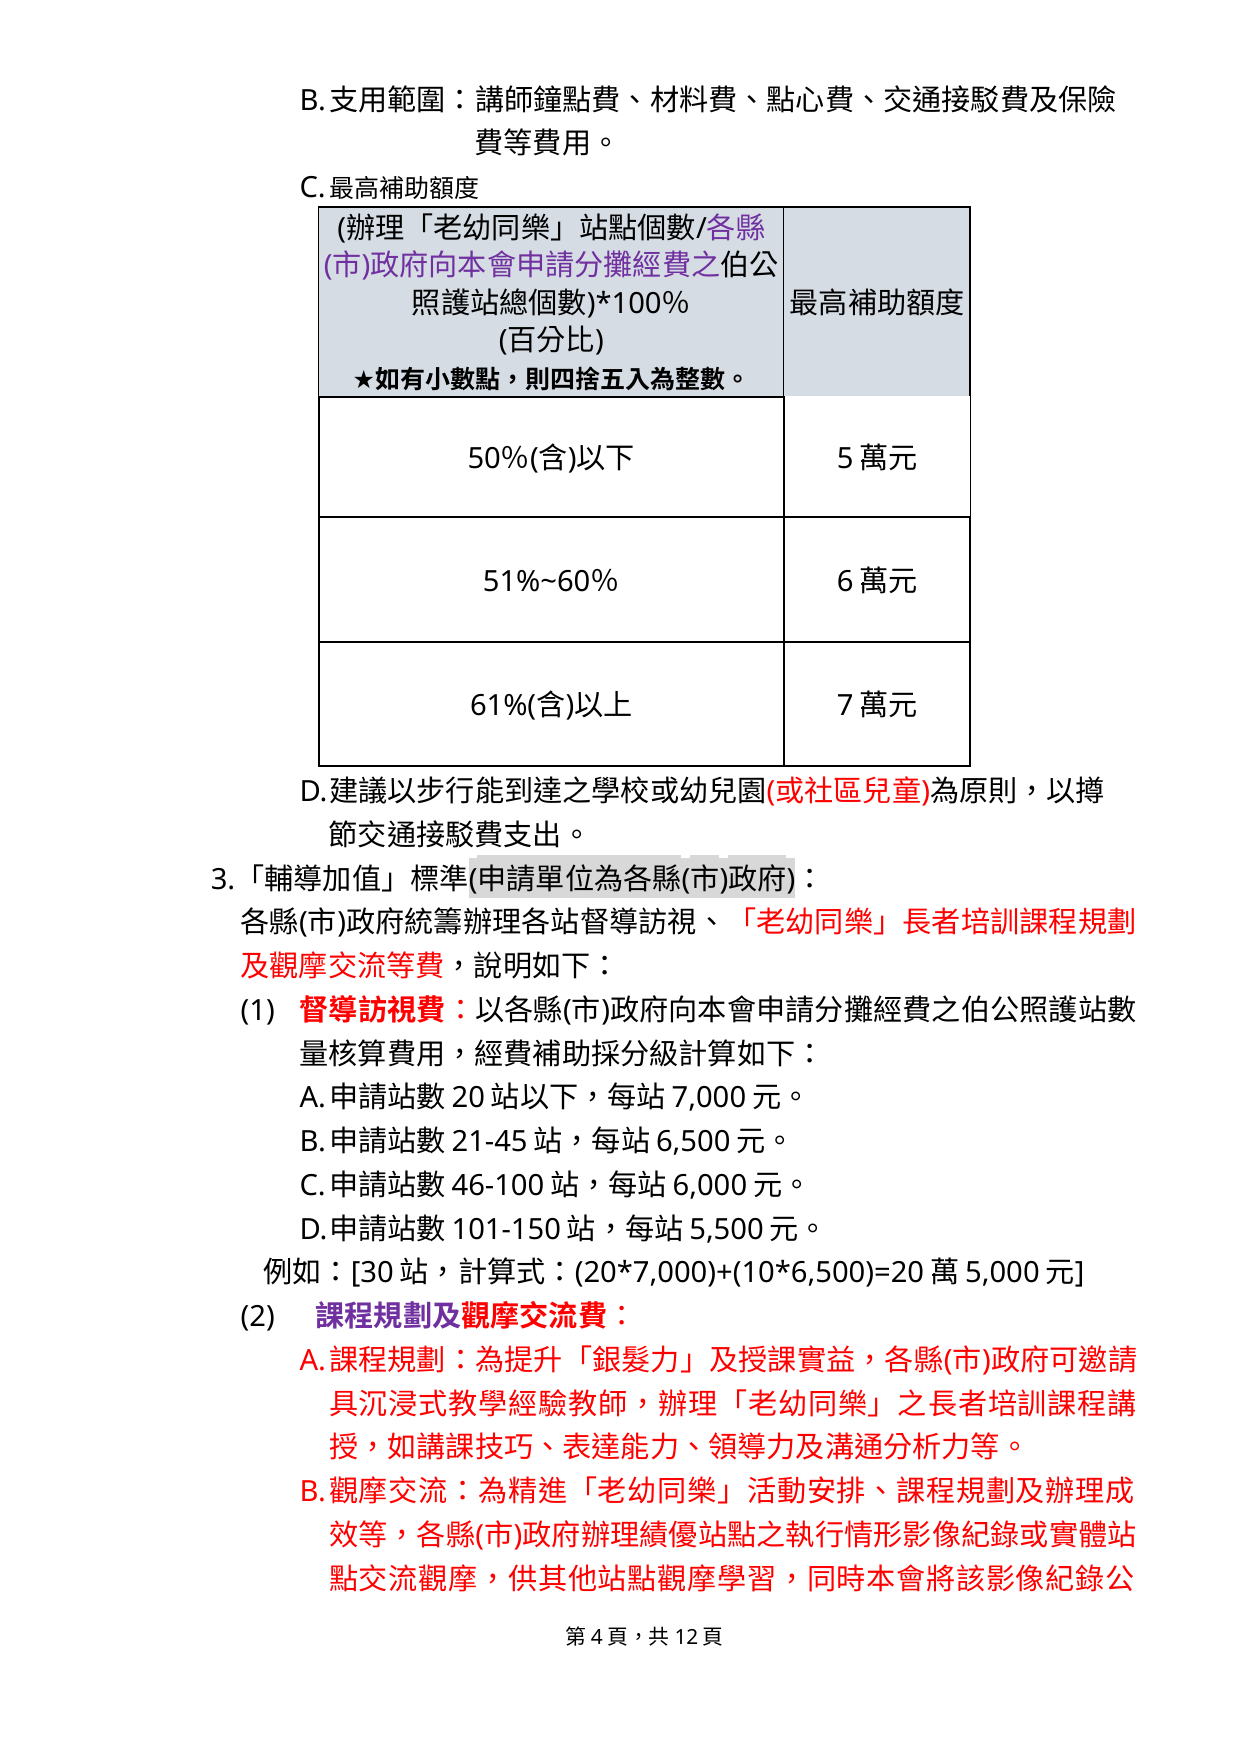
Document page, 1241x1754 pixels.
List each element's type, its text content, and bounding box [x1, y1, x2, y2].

table_cell 61%(含)以上 [320, 643, 783, 764]
list 最高補助額度 [299, 162, 1137, 206]
list 觀摩交流：為精進「老幼同樂」活動安排、課程規劃及辦理成效等，各縣(市)政府辦理績優站點之執行情形影像紀錄或實體站點交流觀摩，供其他站點觀摩學習，同時本會將該影像紀錄公 [295, 1467, 1137, 1598]
table_cell 7萬元 [785, 643, 969, 764]
list 申請站數20站以下，每站7,000元。 [286, 1073, 1137, 1117]
text 各縣(市)政府統籌辦理各站督導訪視、「老幼同樂」長者培訓課程規劃及觀摩交流等費，說明如下： [236, 898, 1137, 985]
list 課程規劃及觀摩交流費： [236, 1292, 1137, 1335]
list 申請站數46-100站，每站6,000元。 [286, 1160, 1137, 1204]
table_cell 50％(含)以下 [320, 398, 783, 516]
list 支用範圍：講師鐘點費、材料費、點心費、交通接駁費及保險 [299, 75, 1137, 119]
text 費等費用。 [299, 119, 1137, 162]
text 節交通接駁費支出。 [299, 810, 1137, 854]
table_cell 6萬元 [785, 518, 969, 641]
list 建議以步行能到達之學校或幼兒園(或社區兒童)為原則，以撙 [299, 767, 1137, 810]
table_cell 51%~60％ [320, 518, 783, 641]
table_header 最高補助額度 [784, 208, 969, 396]
text 3.「輔導加值」標準(申請單位為各縣(市)政府)： [181, 854, 1137, 898]
list 申請站數101-150站，每站5,500元。 [286, 1204, 1137, 1248]
table_header (辦理「老幼同樂」站點個數/各縣(市)政府向本會申請分攤經費之伯公照護站總個數)*100％ (百分比) ★如有小數點，則四捨五入為整數。 [319, 208, 783, 396]
list 申請站數21-45站，每站6,500元。 [286, 1117, 1137, 1160]
list 督導訪視費：以各縣(市)政府向本會申請分攤經費之伯公照護站數量核算費用，經費補助採分級計算如下： [236, 985, 1137, 1073]
list 課程規劃：為提升「銀髮力」及授課實益，各縣(市)政府可邀請具沉浸式教學經驗教師，辦理「老幼同樂」之長者培訓課程講授，如講課技巧、表達能力、領導力及溝通分析力等。 [295, 1335, 1137, 1467]
text 例如：[30站，計算式：(20*7,000)+(10*6,500)=20萬5,000元] [236, 1248, 1137, 1292]
table_cell 5萬元 [785, 396, 970, 516]
